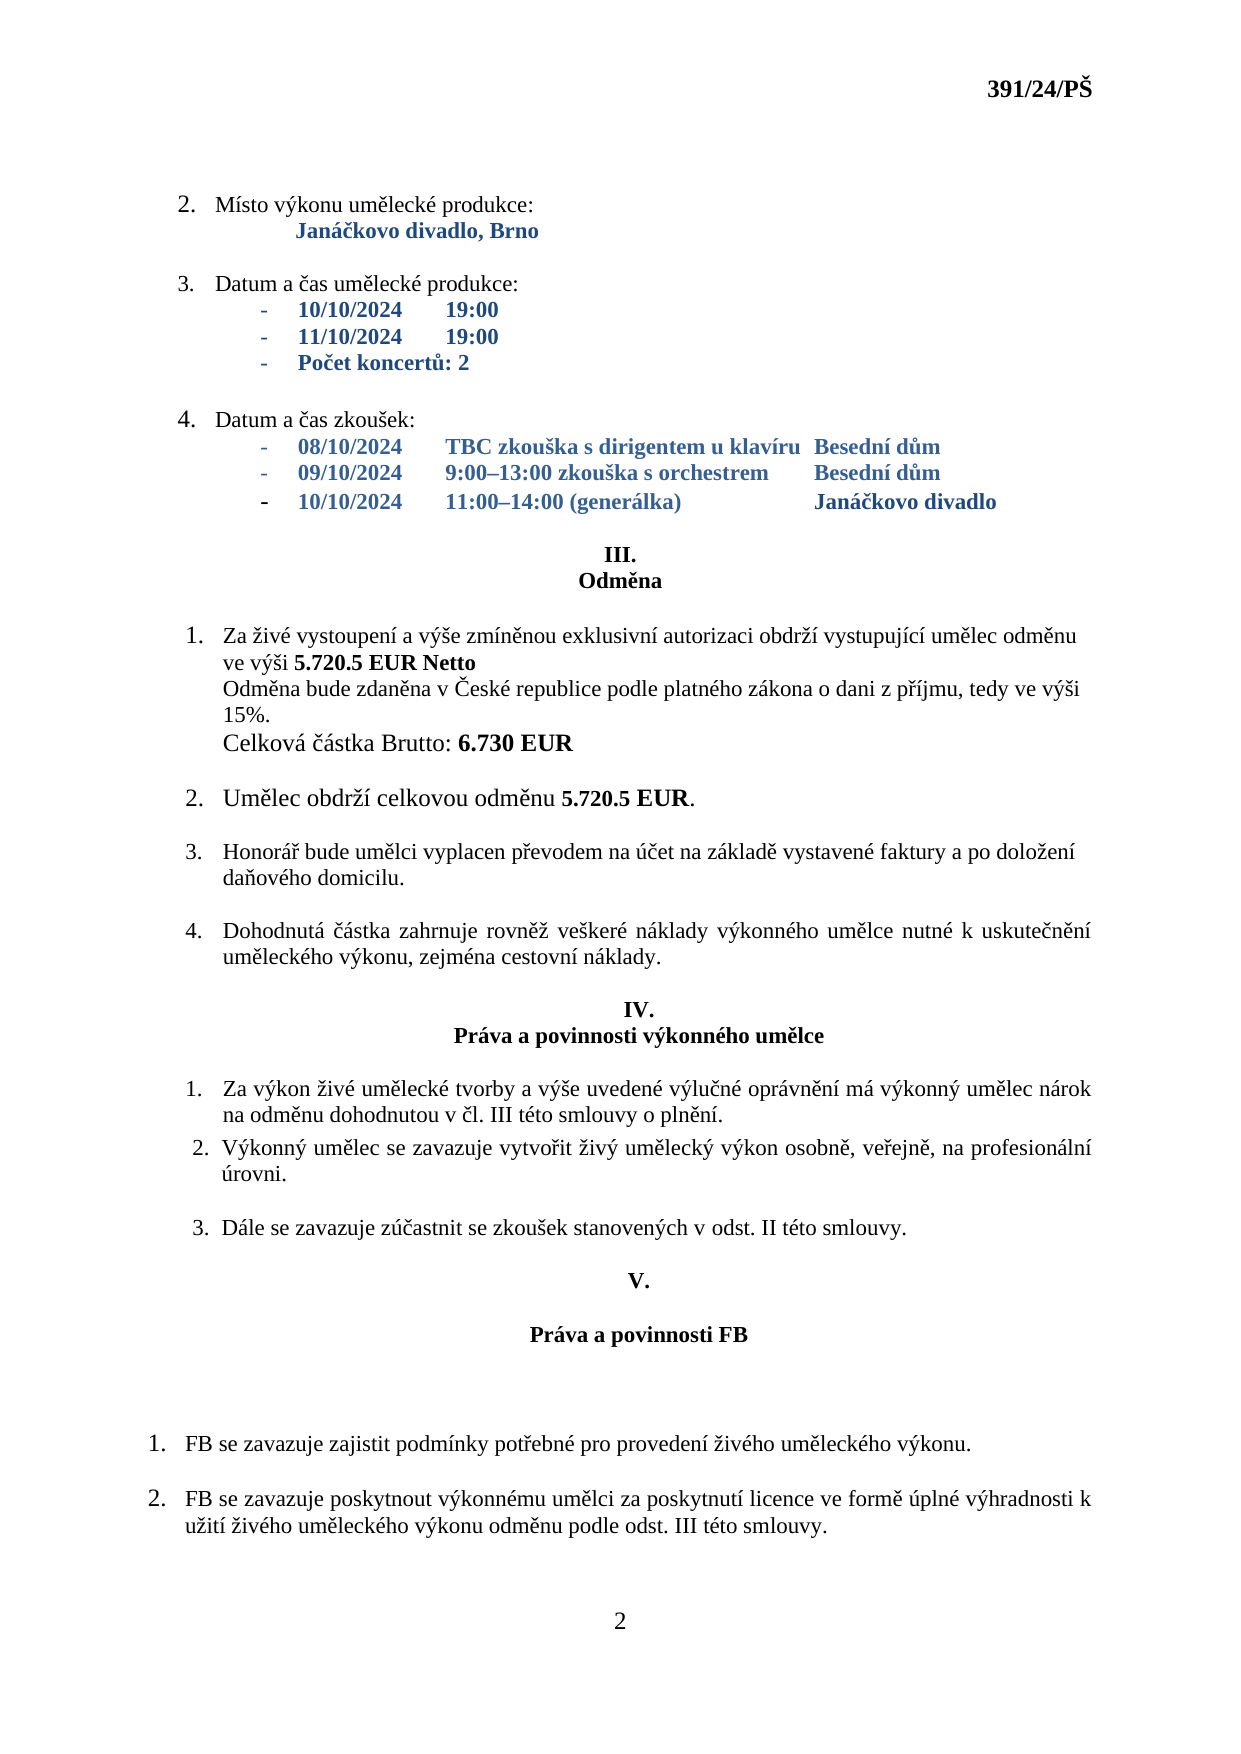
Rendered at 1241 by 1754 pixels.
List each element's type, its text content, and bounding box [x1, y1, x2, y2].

list Za živé vystoupení a výše zmíněnou exklusivní autorizaci obdrží vystupující umělec odměnu ve výši 5.720.5 EUR Netto [185, 620, 1093, 675]
list FB se zavazuje poskytnout výkonnému umělci za poskytnutí licence ve formě úplné výhradnosti k užití živého uměleckého výkonu odměnu podle odst. III této smlouvy. [148, 1483, 1093, 1539]
list 09/10/2024 9:00–13:00 zkouška s orchestrem Besední dům [260, 459, 1093, 486]
list Dále se zavazuje zúčastnit se zkoušek stanovených v odst. II této smlouvy. [192, 1214, 1093, 1240]
list Datum a čas umělecké produkce: [177, 270, 1093, 297]
text V. [185, 1267, 1093, 1294]
list Datum a čas zkoušek: [177, 404, 1093, 433]
list Honorář bude umělci vyplacen převodem na účet na základě vystavené faktury a po doložení daňového domicilu. [185, 838, 1093, 891]
text Odměna [148, 567, 1093, 594]
list Výkonný umělec se zavazuje vytvořit živý umělecký výkon osobně, veřejně, na profesionální úrovni. [192, 1134, 1093, 1187]
list Za výkon živé umělecké tvorby a výše uvedené výlučné oprávnění má výkonný umělec nárok na odměnu dohodnutou v čl. III této smlouvy o plnění. [185, 1075, 1093, 1128]
list 10/10/2024 11:00–14:00 (generálka) Janáčkovo divadlo [260, 486, 1093, 514]
list Umělec obdrží celkovou odměnu 5.720.5 EUR. [185, 783, 1093, 812]
list 08/10/2024 TBC zkouška s dirigentem u klavíru Besední dům [260, 433, 1093, 459]
list Dohodnutá částka zahrnuje rovněž veškeré náklady výkonného umělce nutné k uskutečnění uměleckého výkonu, zejména cestovní náklady. [185, 917, 1093, 970]
list 11/10/2024 19:00 [260, 323, 1093, 349]
list 10/10/2024 19:00 [260, 297, 1093, 323]
list Počet koncertů: 2 [260, 349, 1093, 376]
text IV. [185, 996, 1093, 1022]
text Práva a povinnosti výkonného umělce [185, 1022, 1093, 1049]
text Práva a povinnosti FB [185, 1321, 1093, 1347]
text III. [148, 541, 1093, 567]
text Celková částka Brutto: 6.730 EUR [223, 728, 1093, 757]
list FB se zavazuje zajistit podmínky potřebné pro provedení živého uměleckého výkonu. [148, 1428, 1093, 1456]
list Místo výkonu umělecké produkce: [177, 189, 1093, 217]
text Odměna bude zdaněna v České republice podle platného zákona o dani z příjmu, tedy ve výši 15%. [223, 675, 1093, 728]
text Janáčkovo divadlo, Brno [221, 217, 1093, 244]
